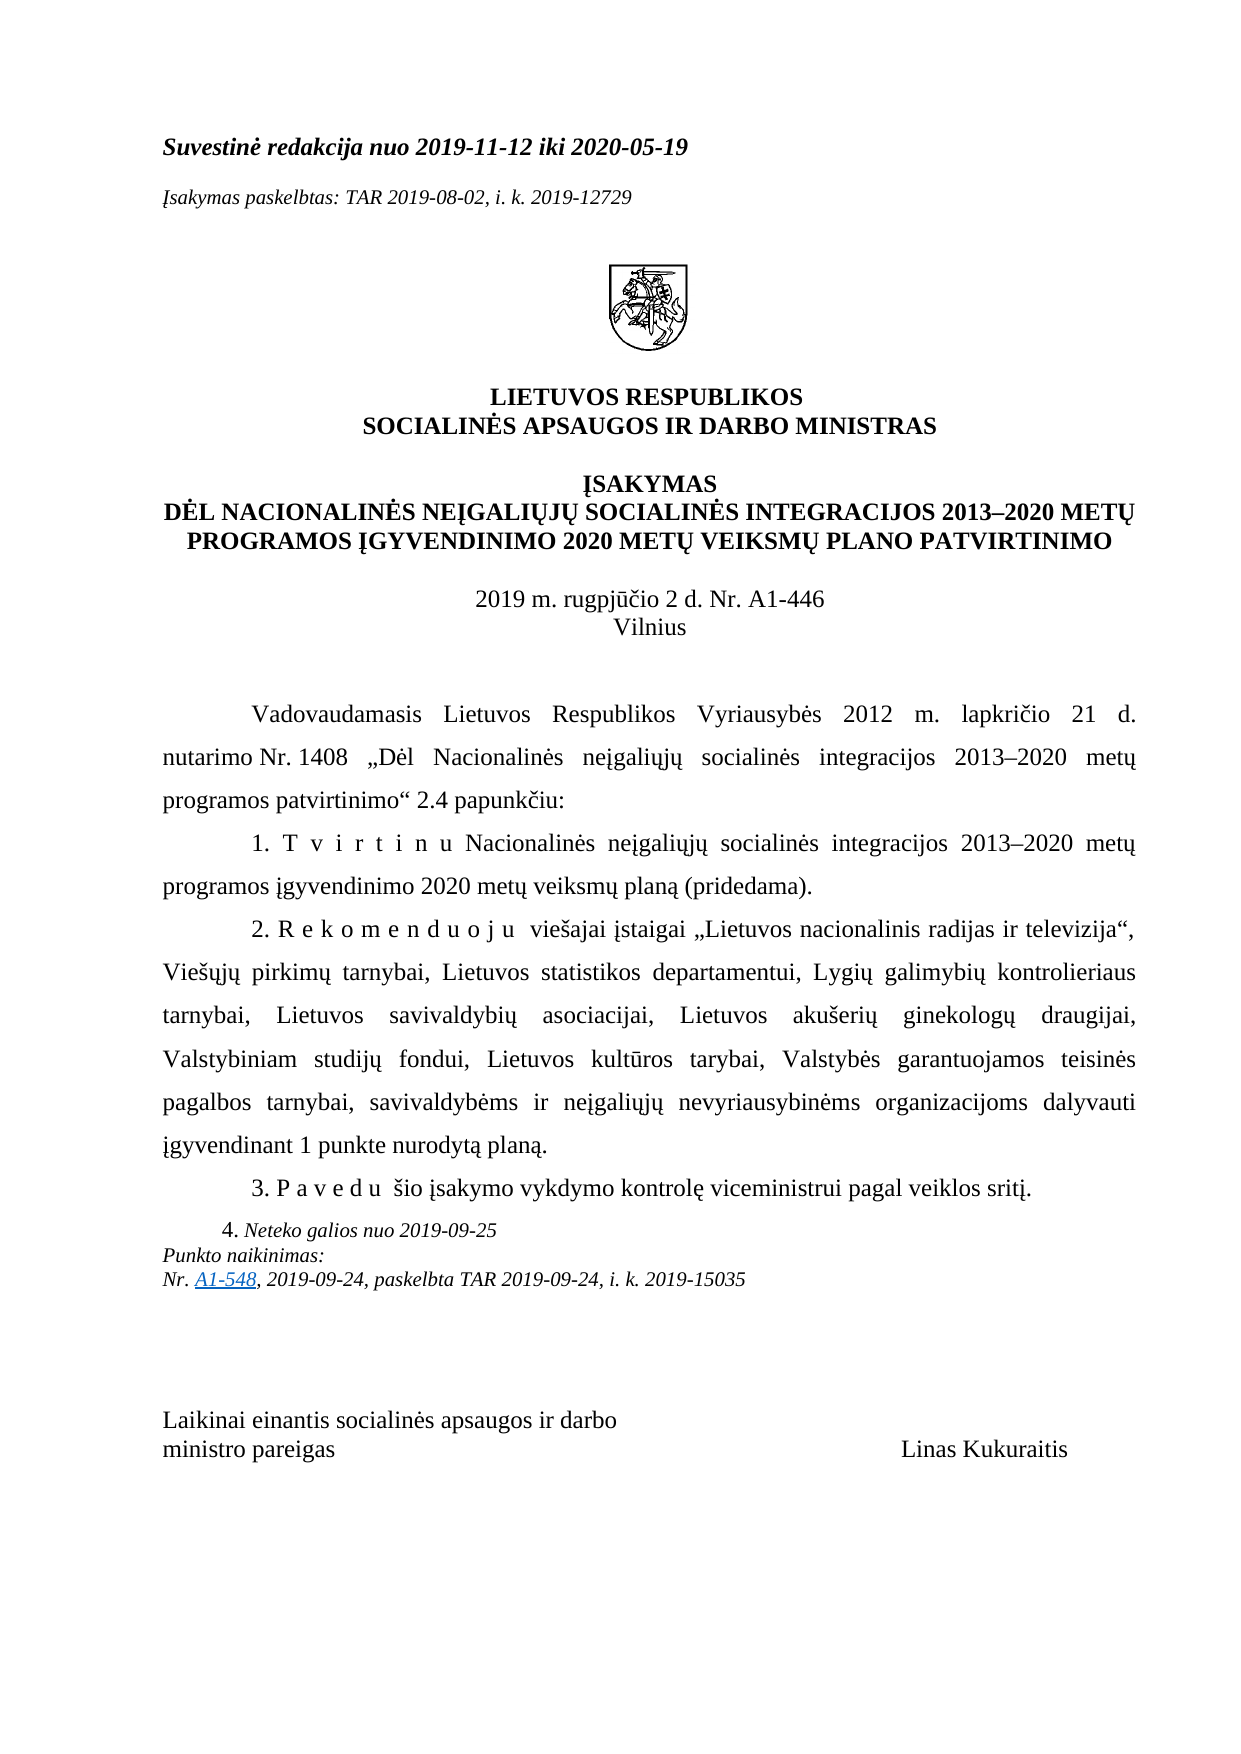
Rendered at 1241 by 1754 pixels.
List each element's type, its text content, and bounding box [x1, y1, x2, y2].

text Nr. A1-548, 2019-09-24, paskelbta TAR 2019-09-24, i. k. 2019-15035 [162, 1267, 1137, 1291]
text 4. Neteko galios nuo 2019-09-25 [162, 1216, 1137, 1242]
text Punkto naikinimas: [162, 1242, 1137, 1267]
text Suvestinė redakcija nuo 2019-11-12 iki 2020-05-19 [162, 132, 1137, 161]
text 3. P a v e d u šio įsakymo vykdymo kontrolę viceministrui pagal veiklos sritį. [162, 1173, 1137, 1202]
text Vilnius [162, 612, 1137, 641]
text 2. R e k o m e n d u o j u viešajai įstaigai „Lietuvos nacionalinis radijas ir televizija“, Viešųjų pirkimų tarnybai, Lietuvos statistikos departamentui, Lygių galimybių kontrolieriaus tarnybai, Lietuvos savivaldybių asociacijai, Lietuvos akušerių ginekologų draugijai, Valstybiniam studijų fondui, Lietuvos kultūros tarybai, Valstybės garantuojamos teisinės pagalbos tarnybai, savivaldybėms ir neįgaliųjų nevyriausybinėms organizacijoms dalyvauti įgyvendinant 1 punkte nurodytą planą. [162, 914, 1137, 1159]
text 2019 m. rugpjūčio 2 d. Nr. A1-446 [162, 584, 1137, 612]
text Vadovaudamasis Lietuvos Respublikos Vyriausybės 2012 m. lapkričio 21 d. nutarimo Nr. 1408 „Dėl Nacionalinės neįgaliųjų socialinės integracijos 2013–2020 metų programos patvirtinimo“ 2.4 papunkčiu: [162, 699, 1137, 814]
text DĖL NACIONALINĖS NEĮGALIŲJŲ SOCIALINĖS INTEGRACIJOS 2013–2020 METŲ PROGRAMOS ĮGYVENDINIMO 2020 METŲ VEIKSMŲ PLANO PATVIRTINIMO [162, 497, 1137, 555]
text ĮSAKYMAS [162, 469, 1137, 497]
text 1. T v i r t i n u Nacionalinės neįgaliųjų socialinės integracijos 2013–2020 metų programos įgyvendinimo 2020 metų veiksmų planą (pridedama). [162, 828, 1137, 900]
text Įsakymas paskelbtas: TAR 2019-08-02, i. k. 2019-12729 [162, 184, 1137, 209]
text SOCIALINĖS APSAUGOS IR DARBO MINISTRAS [162, 411, 1137, 440]
text LIETUVOS RESPUBLIKOS [162, 382, 1137, 411]
text ministro pareigas Linas Kukuraitis [162, 1434, 1137, 1463]
text Laikinai einantis socialinės apsaugos ir darbo [162, 1406, 1137, 1434]
